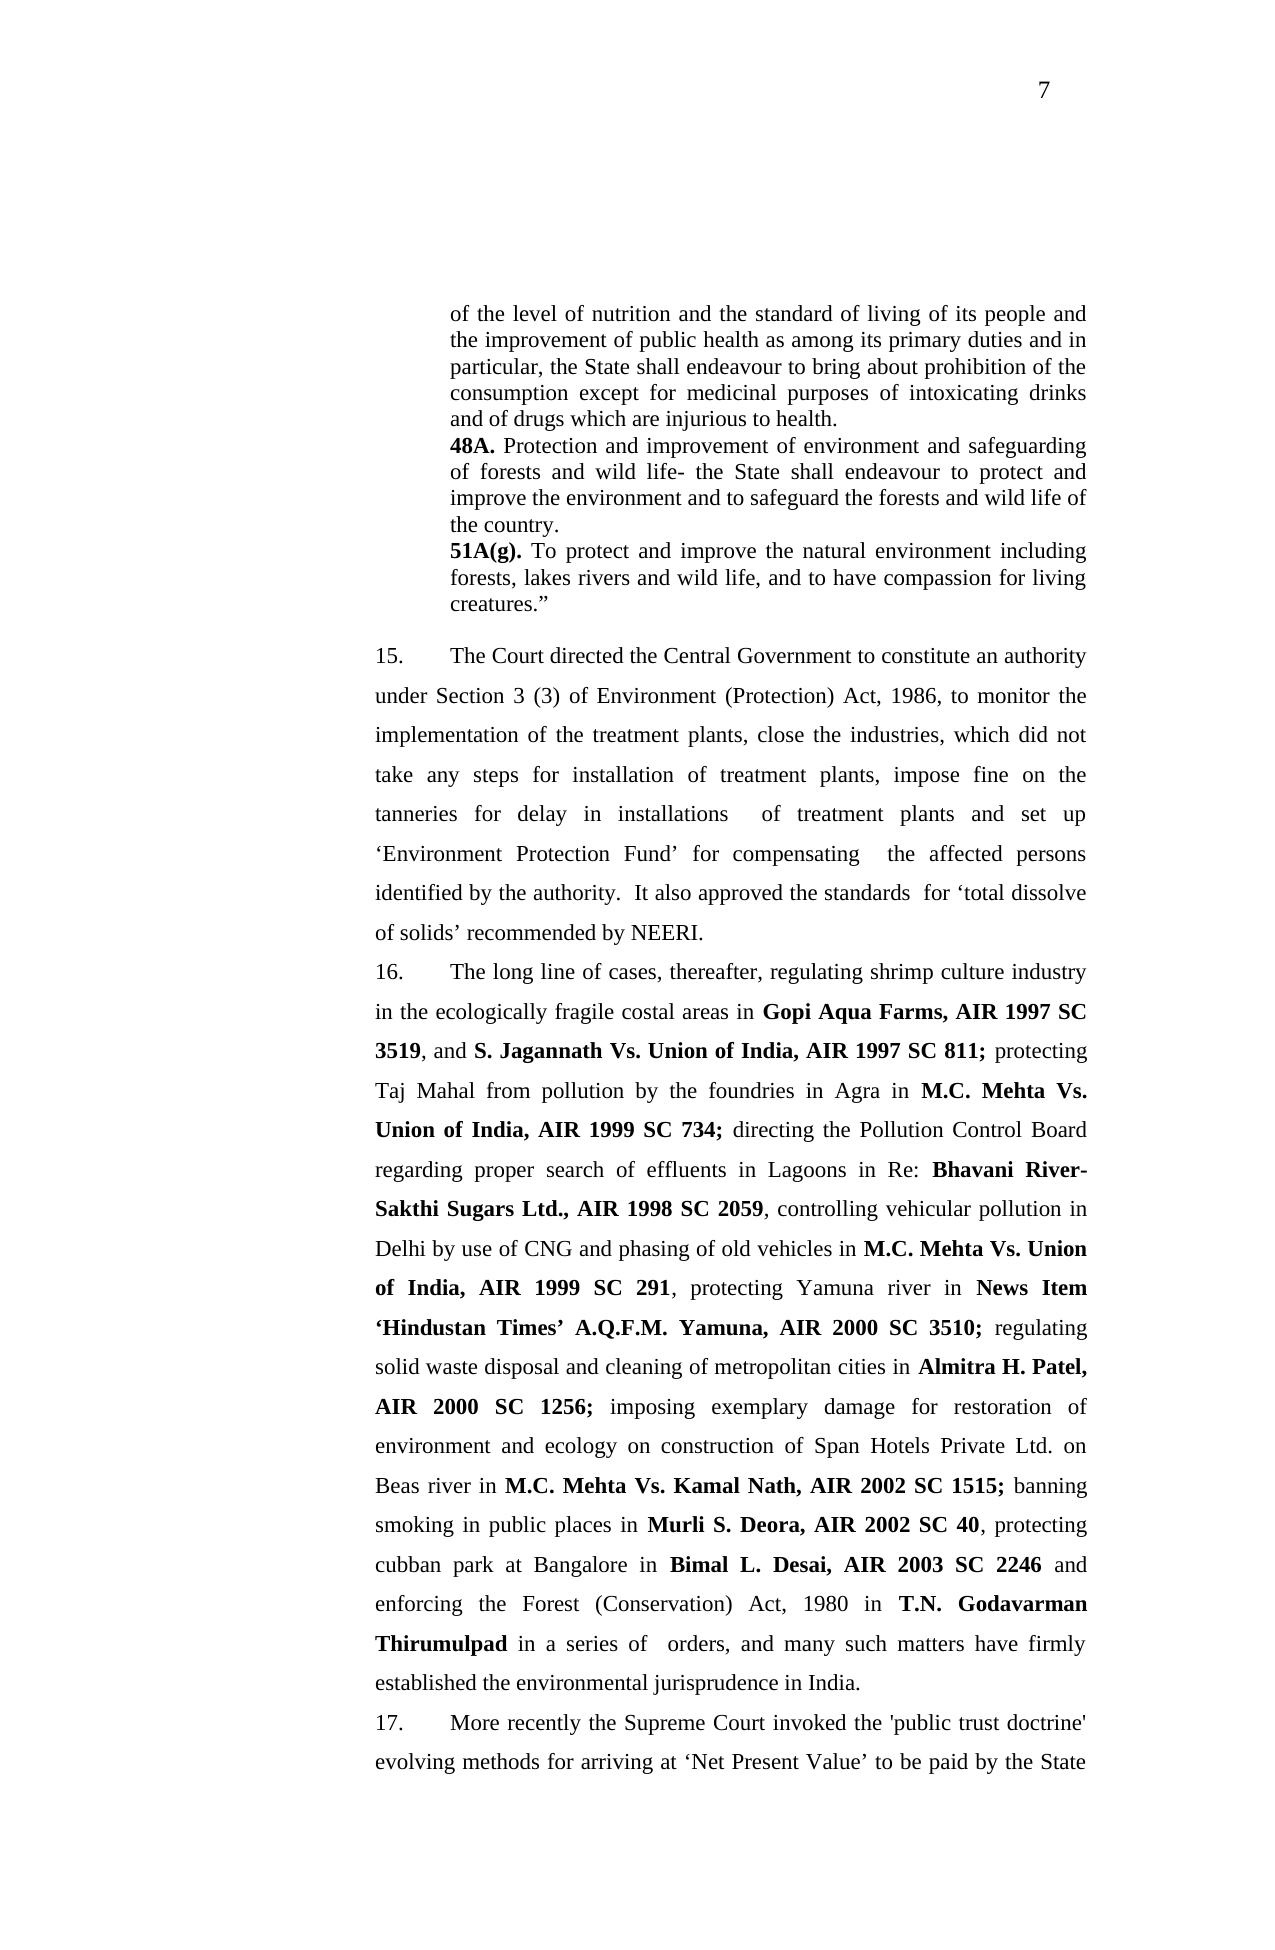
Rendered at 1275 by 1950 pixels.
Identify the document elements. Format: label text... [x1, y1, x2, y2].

text 16. The long line of cases, thereafter, regulating shrimp culture industry in the ecologically fragile costal areas in Gopi Aqua Farms, AIR 1997 SC 3519, and S. Jagannath Vs. Union of India, AIR 1997 SC 811; protecting Taj Mahal from pollution by the foundries in Agra in M.C. Mehta Vs. Union of India, AIR 1999 SC 734; directing the Pollution Control Board regarding proper search of effluents in Lagoons in Re: Bhavani River-Sakthi Sugars Ltd., AIR 1998 SC 2059, controlling vehicular pollution in Delhi by use of CNG and phasing of old vehicles in M.C. Mehta Vs. Union of India, AIR 1999 SC 291, protecting Yamuna river in News Item ‘Hindustan Times’ A.Q.F.M. Yamuna, AIR 2000 SC 3510; regulating solid waste disposal and cleaning of metropolitan cities in Almitra H. Patel, AIR 2000 SC 1256; imposing exemplary damage for restoration of environment and ecology on construction of Span Hotels Private Ltd. on Beas river in M.C. Mehta Vs. Kamal Nath, AIR 2002 SC 1515; banning smoking in public places in Murli S. Deora, AIR 2002 SC 40, protecting cubban park at Bangalore in Bimal L. Desai, AIR 2003 SC 2246 and enforcing the Forest (Conservation) Act, 1980 in T.N. Godavarman Thirumulpad in a series of orders, and many such matters have firmly established the environmental jurisprudence in India. [375, 958, 1087, 1695]
text 15. The Court directed the Central Government to constitute an authority under Section 3 (3) of Environment (Protection) Act, 1986, to monitor the implementation of the treatment plants, close the industries, which did not take any steps for installation of treatment plants, impose fine on the tanneries for delay in installations of treatment plants and set up ‘Environment Protection Fund’ for compensating the affected persons identified by the authority. It also approved the standards for ‘total dissolve of solids’ recommended by NEERI. [375, 643, 1087, 945]
text 48A. Protection and improvement of environment and safeguarding of forests and wild life- the State shall endeavour to protect and improve the environment and to safeguard the forests and wild life of the country. [450, 432, 1087, 537]
text 51A(g). To protect and improve the natural environment including forests, lakes rivers and wild life, and to have compassion for living creatures.” [450, 537, 1087, 616]
text 17. More recently the Supreme Court invoked the 'public trust doctrine' evolving methods for arriving at ‘Net Present Value’ to be paid by the State [375, 1708, 1087, 1774]
text of the level of nutrition and the standard of living of its people and the improvement of public health as among its primary duties and in particular, the State shall endeavour to bring about prohibition of the consumption except for medicinal purposes of intoxicating drinks and of drugs which are injurious to health. [450, 300, 1087, 432]
